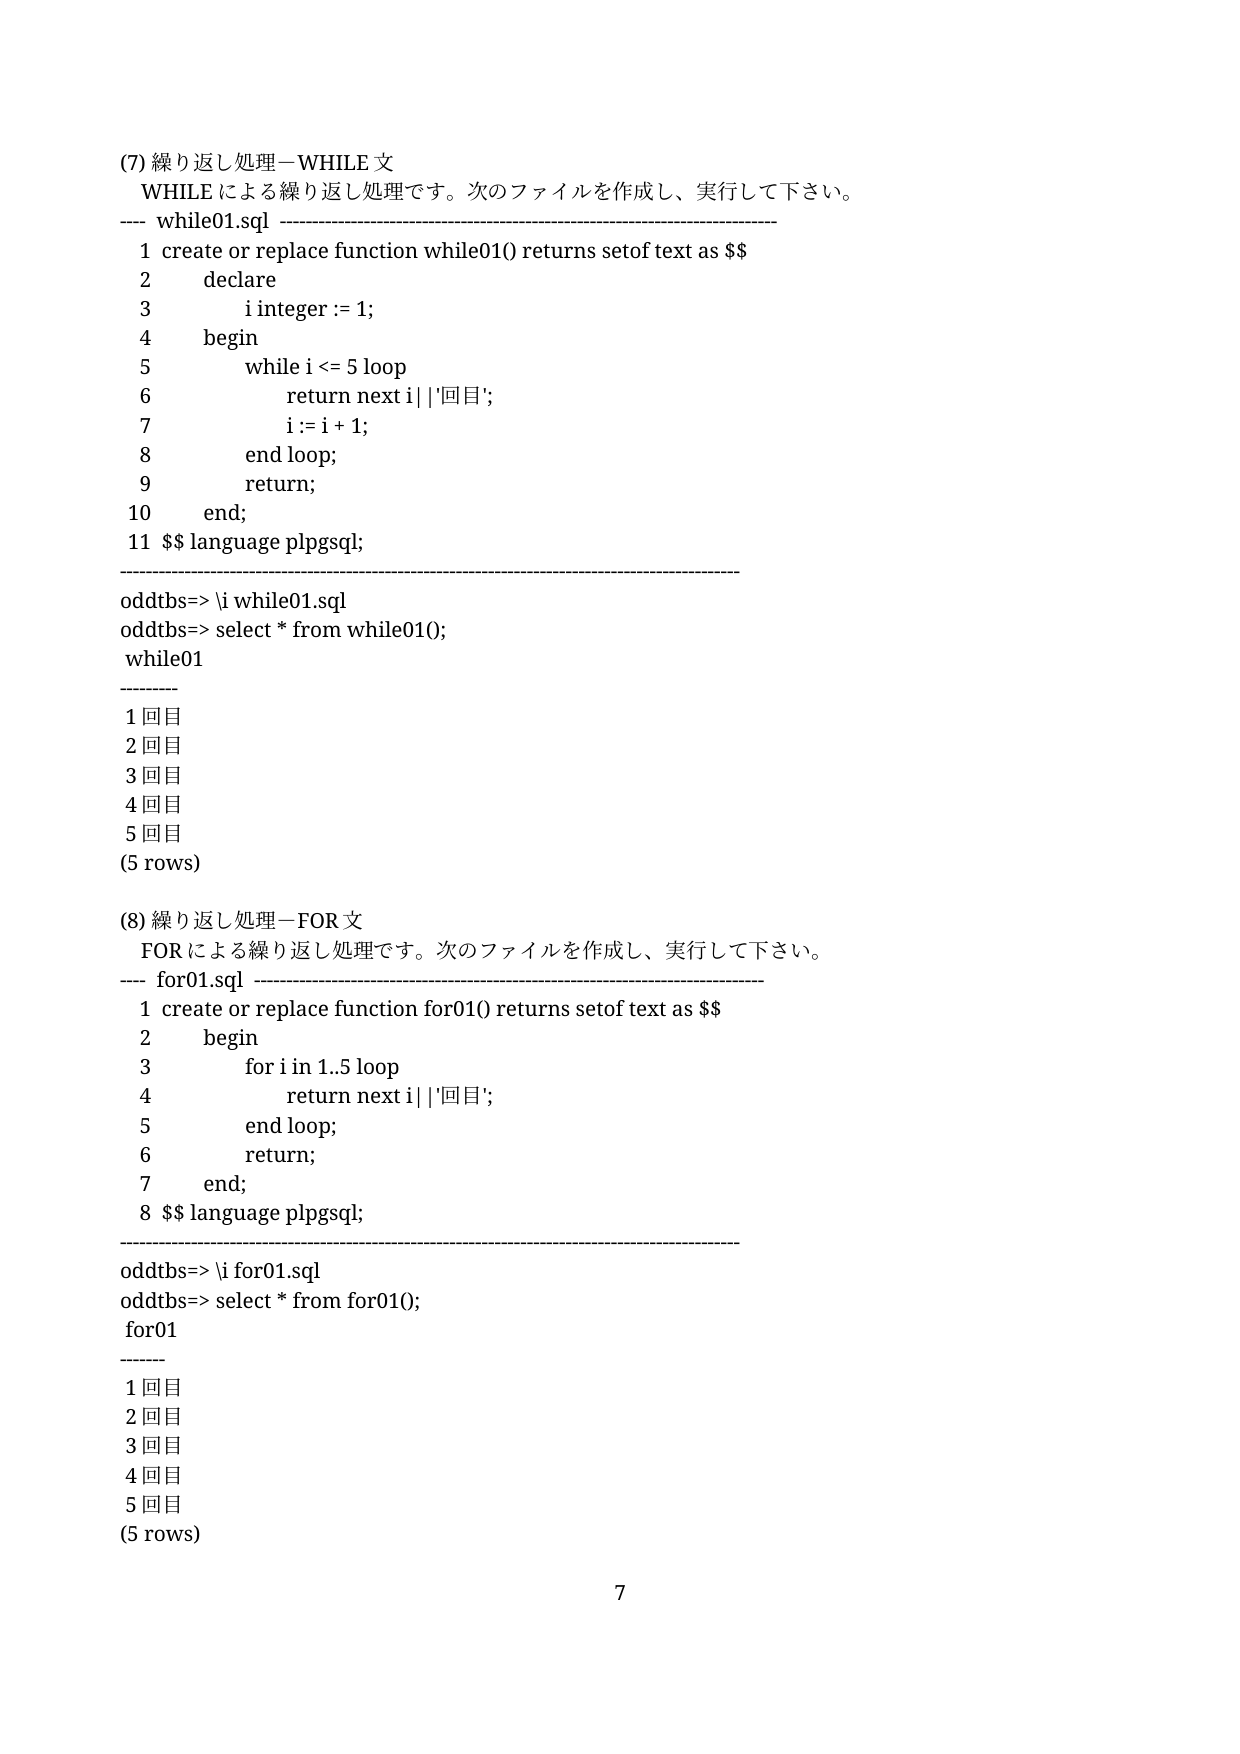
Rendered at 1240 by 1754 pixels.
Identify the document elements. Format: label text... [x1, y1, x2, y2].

list create or replace function for01() returns setof text as $$ [120, 993, 1120, 1022]
text 2回目 [120, 731, 1120, 760]
text oddtbs=> \i for01.sql [120, 1256, 1120, 1285]
text for01 [120, 1314, 1120, 1343]
list return next i||'回目'; [120, 381, 1120, 410]
text (7) 繰り返し処理－WHILE文 [120, 147, 1120, 176]
list declare [120, 264, 1120, 293]
text ---- while01.sql ----------------------------------------------------------------------------- [120, 206, 1120, 235]
list return; [120, 1139, 1120, 1168]
list end; [120, 497, 1120, 526]
list $$ language plpgsql; [120, 526, 1120, 556]
text --------- [120, 672, 1120, 701]
list $$ language plpgsql; [120, 1197, 1120, 1226]
text WHILEによる繰り返し処理です。次のファイルを作成し、実行して下さい。 [120, 176, 1120, 206]
text 2回目 [120, 1401, 1120, 1431]
list while i <= 5 loop [120, 351, 1120, 381]
list end loop; [120, 1110, 1120, 1139]
text (5 rows) [120, 1518, 1120, 1547]
text 4回目 [120, 789, 1120, 818]
text (5 rows) [120, 847, 1120, 876]
text 1回目 [120, 701, 1120, 731]
text 3回目 [120, 1431, 1120, 1460]
text 5回目 [120, 1489, 1120, 1518]
text 3回目 [120, 760, 1120, 789]
list for i in 1..5 loop [120, 1051, 1120, 1081]
text (8) 繰り返し処理－FOR文 [120, 906, 1120, 935]
list return; [120, 468, 1120, 497]
list end; [120, 1168, 1120, 1197]
text oddtbs=> select * from for01(); [120, 1285, 1120, 1314]
list begin [120, 322, 1120, 351]
list return next i||'回目'; [120, 1081, 1120, 1110]
text 5回目 [120, 818, 1120, 847]
text FORによる繰り返し処理です。次のファイルを作成し、実行して下さい。 [120, 935, 1120, 964]
list i integer := 1; [120, 293, 1120, 322]
text ------------------------------------------------------------------------------------------------ [120, 1226, 1120, 1256]
list end loop; [120, 439, 1120, 468]
text while01 [120, 643, 1120, 672]
text ---- for01.sql ------------------------------------------------------------------------------- [120, 964, 1120, 993]
text 4回目 [120, 1460, 1120, 1489]
list i := i + 1; [120, 410, 1120, 439]
text oddtbs=> \i while01.sql [120, 585, 1120, 614]
text ------------------------------------------------------------------------------------------------ [120, 556, 1120, 585]
list begin [120, 1022, 1120, 1051]
text ------- [120, 1343, 1120, 1372]
text 1回目 [120, 1372, 1120, 1401]
text oddtbs=> select * from while01(); [120, 614, 1120, 643]
list create or replace function while01() returns setof text as $$ [120, 235, 1120, 264]
